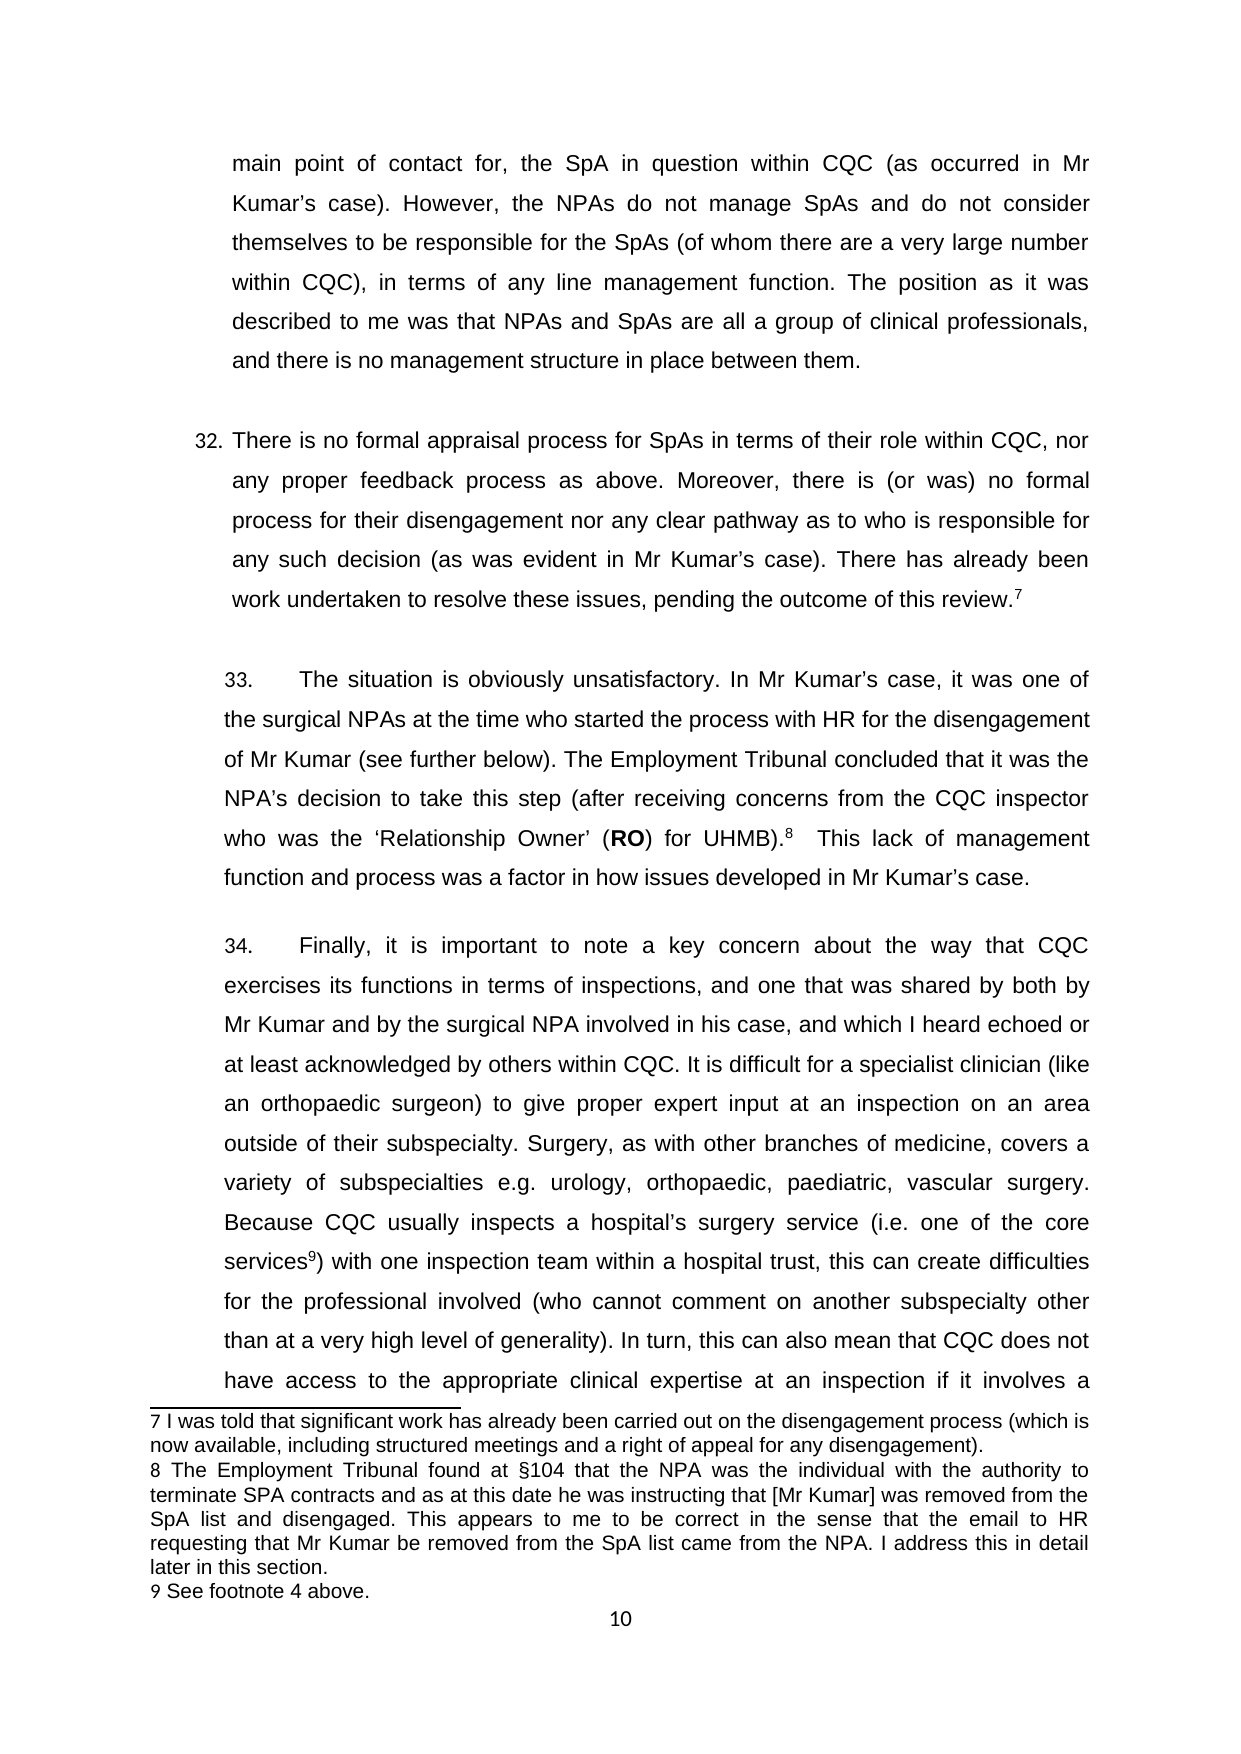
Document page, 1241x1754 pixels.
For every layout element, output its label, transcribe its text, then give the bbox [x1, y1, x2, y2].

list See footnote 4 above. [150, 1578, 1090, 1604]
list main point of contact for, the SpA in question within CQC (as occurred in Mr Kumar’s case). However, the NPAs do not manage SpAs and do not consider themselves to be responsible for the SpAs (of whom there are a very large number within CQC), in terms of any line management function. The position as it was described to me was that NPAs and SpAs are all a group of clinical professionals, and there is no management structure in place between them. [194, 150, 1090, 374]
list Finally, it is important to note a key concern about the way that CQC exercises its functions in terms of inspections, and one that was shared by both by Mr Kumar and by the surgical NPA involved in his case, and which I heard echoed or at least acknowledged by others within CQC. It is difficult for a specialist clinician (like an orthopaedic surgeon) to give proper expert input at an inspection on an area outside of their subspecialty. Surgery, as with other branches of medicine, covers a variety of subspecialties e.g. urology, orthopaedic, paediatric, vascular surgery. Because CQC usually inspects a hospital’s surgery service (i.e. one of the core services) with one inspection team within a hospital trust, this can create difficulties for the professional involved (who cannot comment on another subspecialty other than at a very high level of generality). In turn, this can also mean that CQC does not have access to the appropriate clinical expertise at an inspection if it involves a [224, 931, 1090, 1393]
list I was told that significant work has already been carried out on the disengagement process (which is now available, including structured meetings and a right of appeal for any disengagement). [150, 1408, 1090, 1457]
list The situation is obviously unsatisfactory. In Mr Kumar’s case, it was one of the surgical NPAs at the time who started the process with HR for the disengagement of Mr Kumar (see further below). The Employment Tribunal concluded that it was the NPA’s decision to take this step (after receiving concerns from the CQC inspector who was the ‘Relationship Owner’ (RO) for UHMB). This lack of management function and process was a factor in how issues developed in Mr Kumar’s case. [224, 665, 1090, 890]
list There is no formal appraisal process for SpAs in terms of their role within CQC, nor any proper feedback process as above. Moreover, there is (or was) no formal process for their disengagement nor any clear pathway as to who is responsible for any such decision (as was evident in Mr Kumar’s case). There has already been work undertaken to resolve these issues, pending the outcome of this review. [194, 426, 1090, 612]
list The Employment Tribunal found at §104 that the NPA was the individual with the authority to terminate SPA contracts and as at this date he was instructing that [Mr Kumar] was removed from the SpA list and disengaged. This appears to me to be correct in the sense that the email to HR requesting that Mr Kumar be removed from the SpA list came from the NPA. I address this in detail later in this section. [150, 1457, 1090, 1578]
